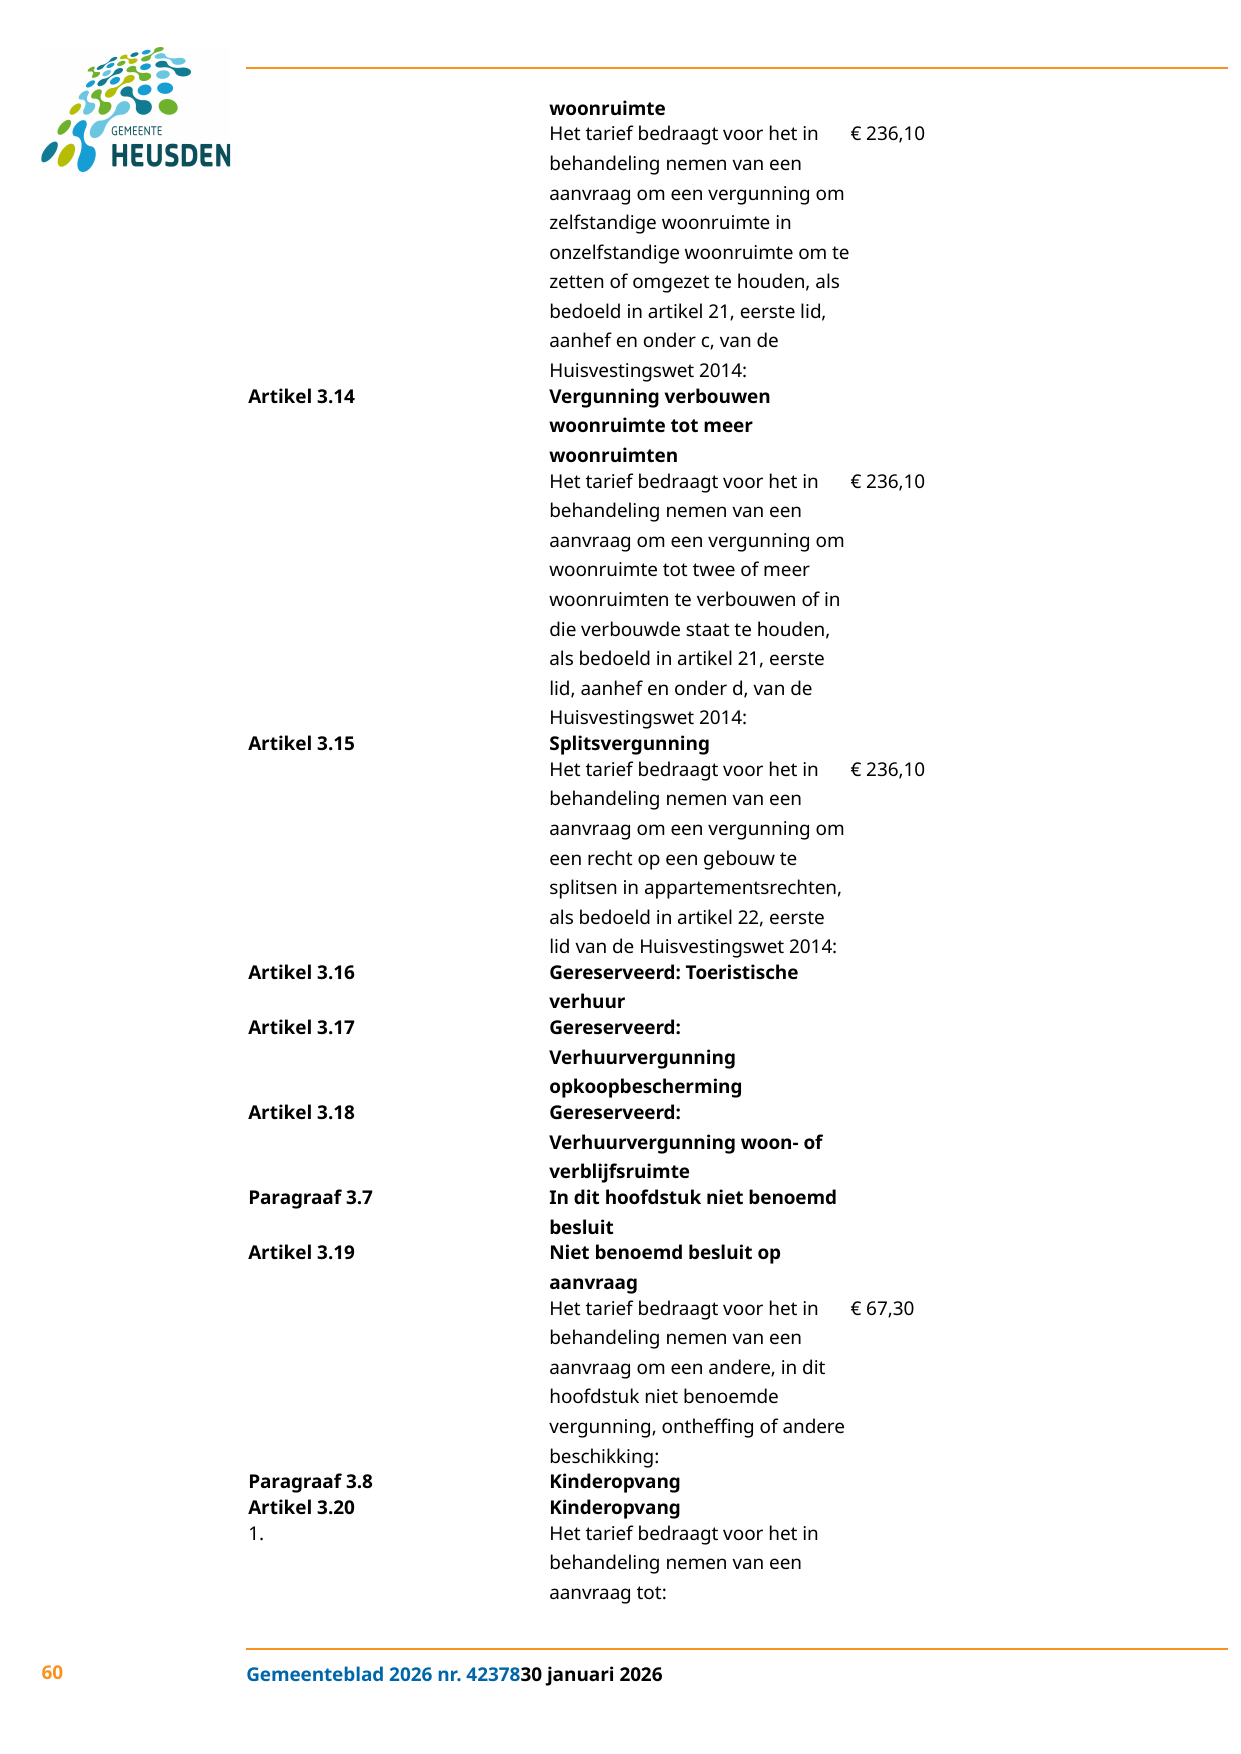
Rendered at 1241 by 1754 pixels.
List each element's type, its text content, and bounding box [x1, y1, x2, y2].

table_cell [850, 1184, 1152, 1239]
table_cell € 236,10 [850, 756, 1152, 959]
table_cell [850, 959, 1152, 1014]
table_cell Kinderopvang [549, 1469, 850, 1494]
table_cell Het tarief bedraagt voor het in behandeling nemen van een aanvraag tot: [549, 1520, 850, 1605]
table_cell Het tarief bedraagt voor het in behandeling nemen van een aanvraag om een vergunning om een recht op een gebouw te splitsen in appartementsrechten, als bedoeld in artikel 22, eerste lid van de Huisvestingswet 2014: [549, 756, 850, 959]
table_cell woonruimte [549, 95, 850, 121]
table_cell Gereserveerd: Verhuurvergunning opkoopbescherming [549, 1015, 850, 1099]
table_cell [850, 1520, 1152, 1605]
table_cell 1. [248, 1520, 549, 1605]
table_cell Artikel 3.20 [248, 1494, 549, 1520]
table_cell [850, 95, 1152, 121]
table_cell € 236,10 [850, 121, 1152, 383]
table_cell [248, 1295, 549, 1468]
table_cell Gereserveerd: Toeristische verhuur [549, 959, 850, 1014]
table_cell Vergunning verbouwen woonruimte tot meer woonruimten [549, 383, 850, 468]
picture [41, 47, 231, 172]
table_cell Splitsvergunning [549, 730, 850, 756]
table_cell Paragraaf 3.8 [248, 1469, 549, 1494]
table_cell Artikel 3.16 [248, 959, 549, 1014]
table_cell Artikel 3.17 [248, 1015, 549, 1099]
table_cell Artikel 3.15 [248, 730, 549, 756]
table_cell [248, 95, 549, 121]
table_cell Het tarief bedraagt voor het in behandeling nemen van een aanvraag om een andere, in dit hoofdstuk niet benoemde vergunning, ontheffing of andere beschikking: [549, 1295, 850, 1468]
table_cell € 236,10 [850, 468, 1152, 730]
table_cell [850, 383, 1152, 468]
table_cell [850, 1099, 1152, 1184]
table_cell [248, 468, 549, 730]
table_cell [850, 1240, 1152, 1295]
table_cell [850, 730, 1152, 756]
table_cell [850, 1494, 1152, 1520]
table_cell Niet benoemd besluit op aanvraag [549, 1240, 850, 1295]
table_cell Het tarief bedraagt voor het in behandeling nemen van een aanvraag om een vergunning om woonruimte tot twee of meer woonruimten te verbouwen of in die verbouwde staat te houden, als bedoeld in artikel 21, eerste lid, aanhef en onder d, van de Huisvestingswet 2014: [549, 468, 850, 730]
table_cell Kinderopvang [549, 1494, 850, 1520]
table_cell [248, 756, 549, 959]
table_cell € 67,30 [850, 1295, 1152, 1468]
table_cell [850, 1015, 1152, 1099]
table_cell Artikel 3.19 [248, 1240, 549, 1295]
table_cell [248, 121, 549, 383]
table_cell In dit hoofdstuk niet benoemd besluit [549, 1184, 850, 1239]
table_cell Artikel 3.14 [248, 383, 549, 468]
table_cell [850, 1469, 1152, 1494]
table_cell Het tarief bedraagt voor het in behandeling nemen van een aanvraag om een vergunning om zelfstandige woonruimte in onzelfstandige woonruimte om te zetten of omgezet te houden, als bedoeld in artikel 21, eerste lid, aanhef en onder c, van de Huisvestingswet 2014: [549, 121, 850, 383]
table_cell Paragraaf 3.7 [248, 1184, 549, 1239]
table_cell Artikel 3.18 [248, 1099, 549, 1184]
table_cell Gereserveerd: Verhuurvergunning woon- of verblijfsruimte [549, 1099, 850, 1184]
